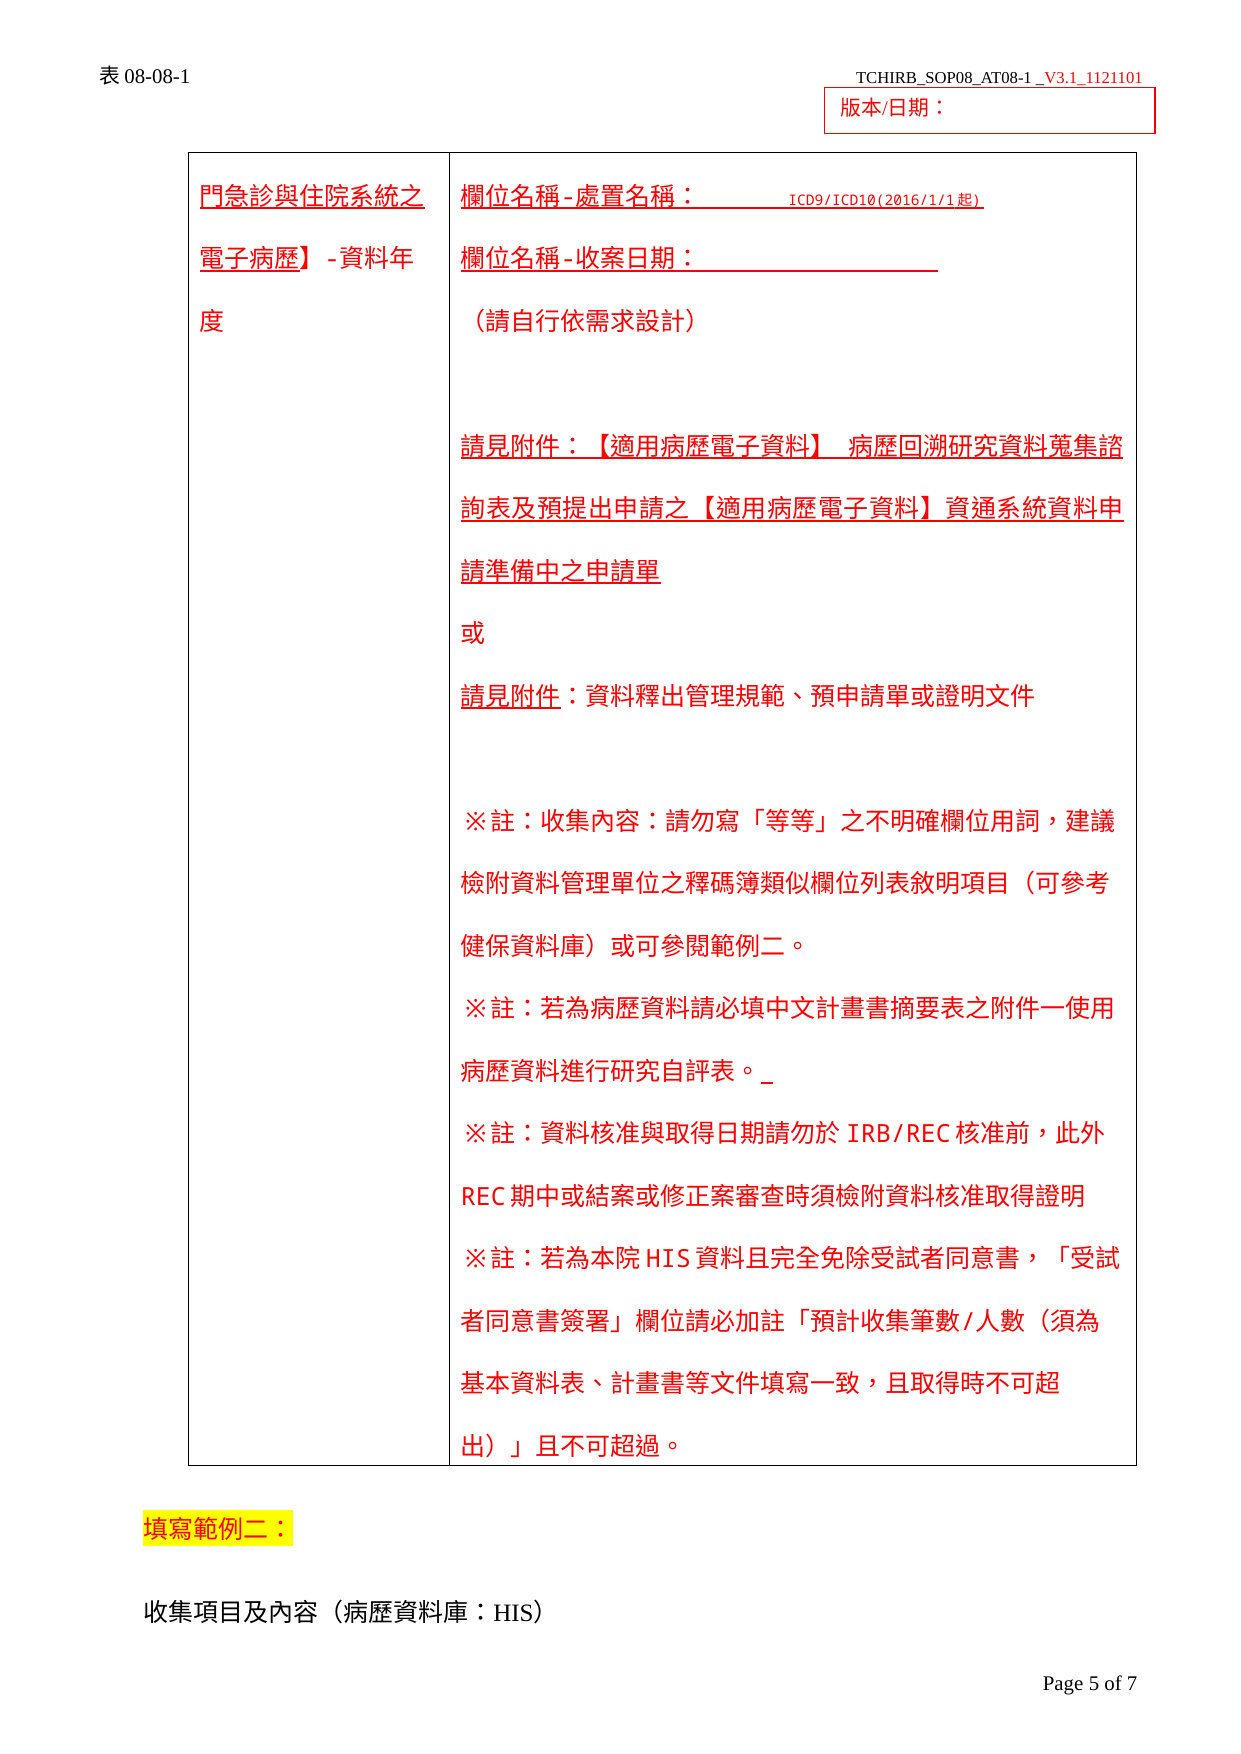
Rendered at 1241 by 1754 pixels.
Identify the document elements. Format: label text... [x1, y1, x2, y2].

table_cell 門急診與住院系統之電子病歷】-資料年度 [189, 153, 449, 1465]
text 填寫範例二： [143, 1486, 1137, 1549]
text 收集項目及內容（病歷資料庫：HIS） [143, 1568, 1137, 1631]
table_cell 欄位名稱-處置名稱： ICD9/ICD10(2016/1/1起) 欄位名稱-收案日期： （請自行依需求設計） 請見附件：【適用病歷電子資料】 病歷回溯研究資料蒐集諮詢表及預提出申請之【適用病歷電子資料】資通系統資料申請準備中之申請單 或 請見附件：資料釋出管理規範、預申請單或證明文件 ※註：收集內容：請勿寫「等等」之不明確欄位用詞，建議檢附資料管理單位之釋碼簿類似欄位列表敘明項目（可參考健保資料庫）或可參閱範例二。 ※註：若為病歷資料請必填中文計畫書摘要表之附件一使用病歷資料進行研究自評表。 ※註：資料核准與取得日期請勿於IRB/REC核准前，此外REC期中或結案或修正案審查時須檢附資料核准取得證明 ※註：若為本院HIS資料且完全免除受試者同意書，「受試者同意書簽署」欄位請必加註「預計收集筆數/人數（須為基本資料表、計畫書等文件填寫一致，且取得時不可超出）」且不可超過。 [450, 153, 1136, 1465]
